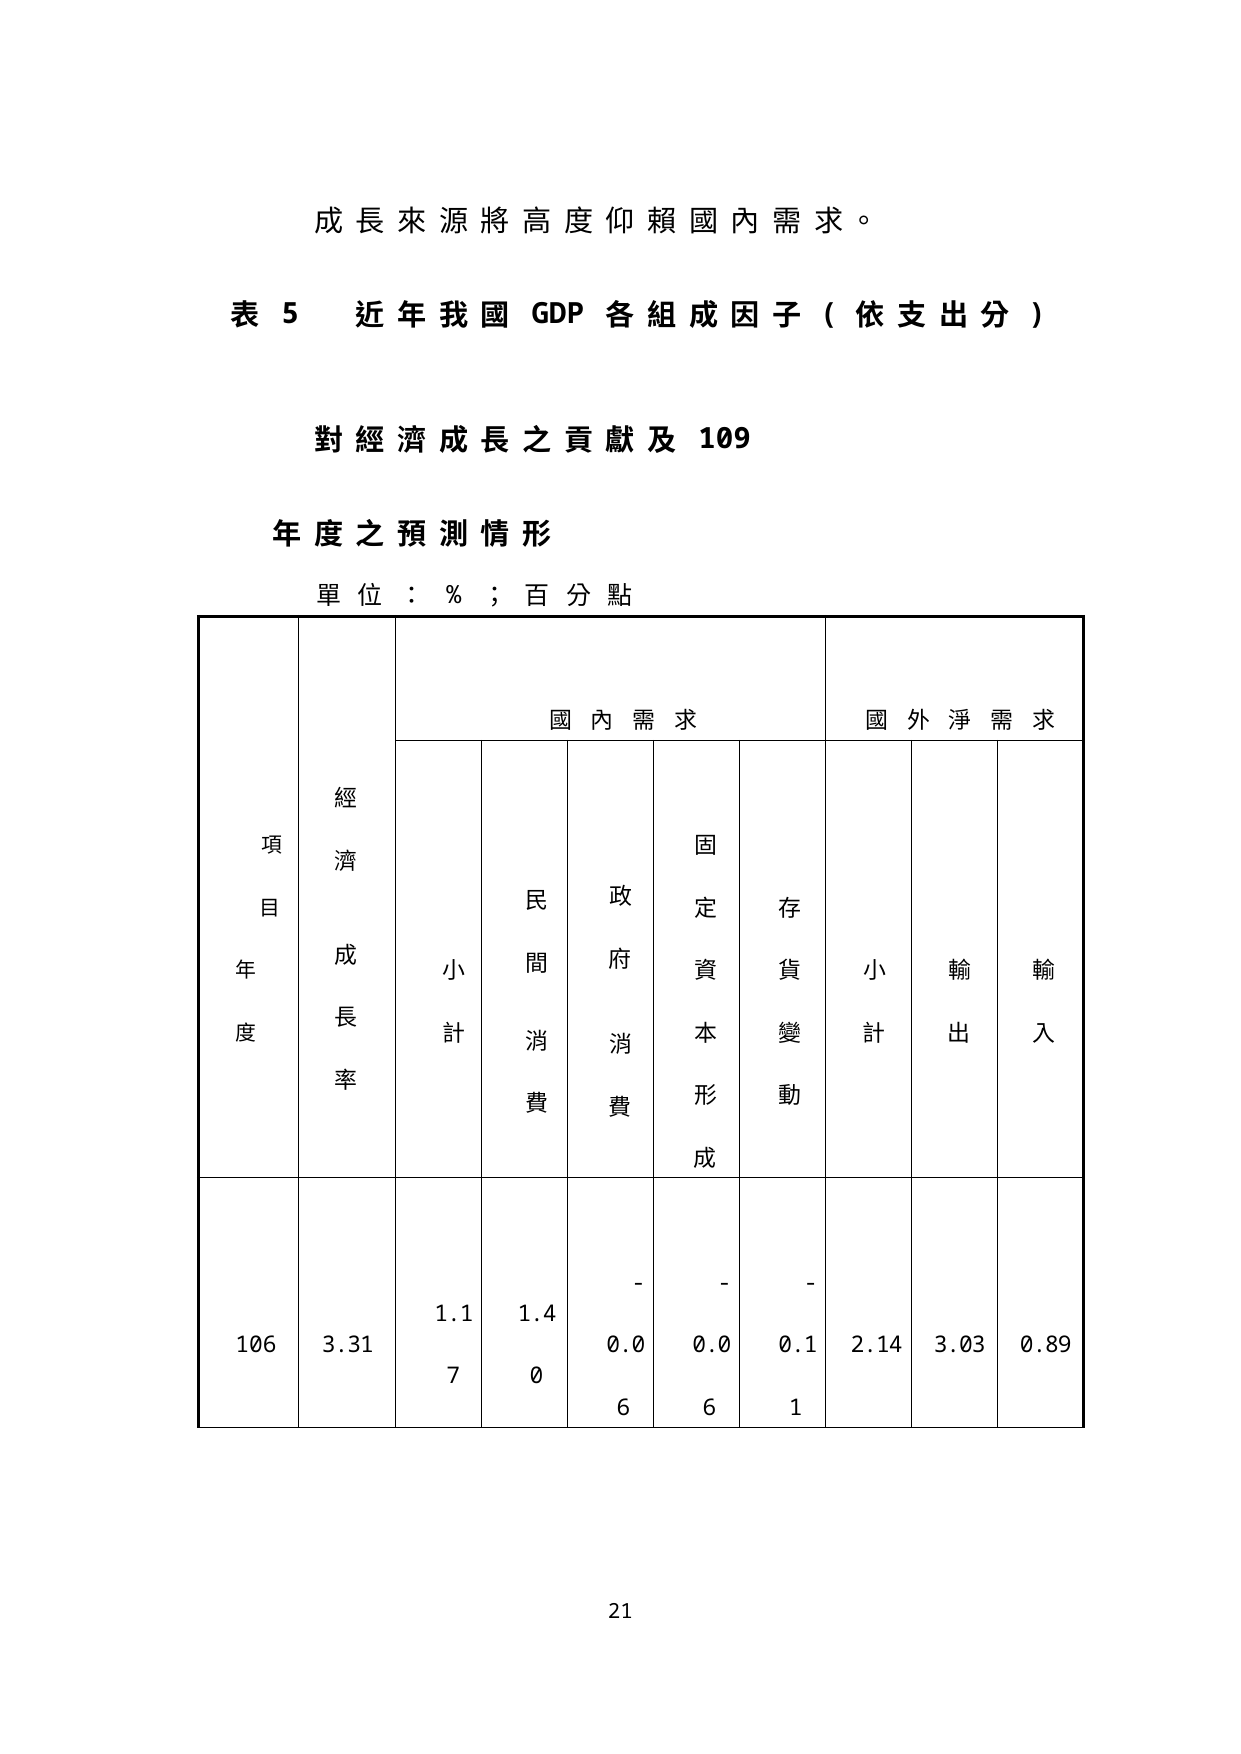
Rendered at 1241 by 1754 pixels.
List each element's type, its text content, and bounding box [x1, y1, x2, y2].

table_cell 民間 消費 [482, 741, 567, 1177]
text 表5 近年我國GDP各組成因子(依支出分)對經濟成長之貢獻及109 [184, 240, 1058, 490]
table_cell 0.89 [998, 1178, 1082, 1427]
table_cell 1.40 [482, 1178, 567, 1427]
text 綜就上述情勢並考量服務貿易之消長，行政院主計總處於109年5月28日預測我國2020年經濟成長來自「輸出」項之貢獻為-1.98個百分點，但在「輸入」項部分，亦同時預測將轉為負值更高之-2.27個百分點，相抵後使國外淨需求對2020年我國經濟成長雖仍有0.28個百分點之貢獻度，惟此將低於2019年之0.37個百分點，更與2017年之2.14個百分點貢獻度差距甚遠(詳表5)，故該總處預測2020年我國經濟尚能有1.67%之成長幅度，其中估計來自國內需求之貢獻即達1.38個百分點，顯示成長來源將高度仰賴國內需求。 [271, 177, 1058, 240]
table_cell 3.31 [299, 1178, 395, 1427]
table_header 國內需求 [396, 618, 825, 740]
table_header 項目 年度 [200, 618, 298, 1177]
table_cell 106 [200, 1178, 298, 1427]
table_cell 1.17 [396, 1178, 481, 1427]
table_cell 政府 消費 [568, 741, 653, 1177]
table_cell 3.03 [912, 1178, 997, 1427]
table_cell -0.06 [568, 1178, 653, 1427]
table_cell 2.14 [826, 1178, 911, 1427]
table_header 國外淨需求 [826, 618, 1082, 740]
table_cell 存貨 變動 [740, 741, 825, 1177]
table_cell 固定資本形成 [654, 741, 739, 1177]
table_cell 小計 [396, 741, 481, 1177]
text 年度之預測情形 單位：%；百分點 [263, 490, 1058, 615]
table_header 經濟 成長率 [299, 618, 395, 1177]
table_cell 輸出 [912, 741, 997, 1177]
table_cell -0.11 [740, 1178, 825, 1427]
table_cell -0.06 [654, 1178, 739, 1427]
table_cell 輸入 [998, 741, 1082, 1177]
table_cell 小計 [826, 741, 911, 1177]
